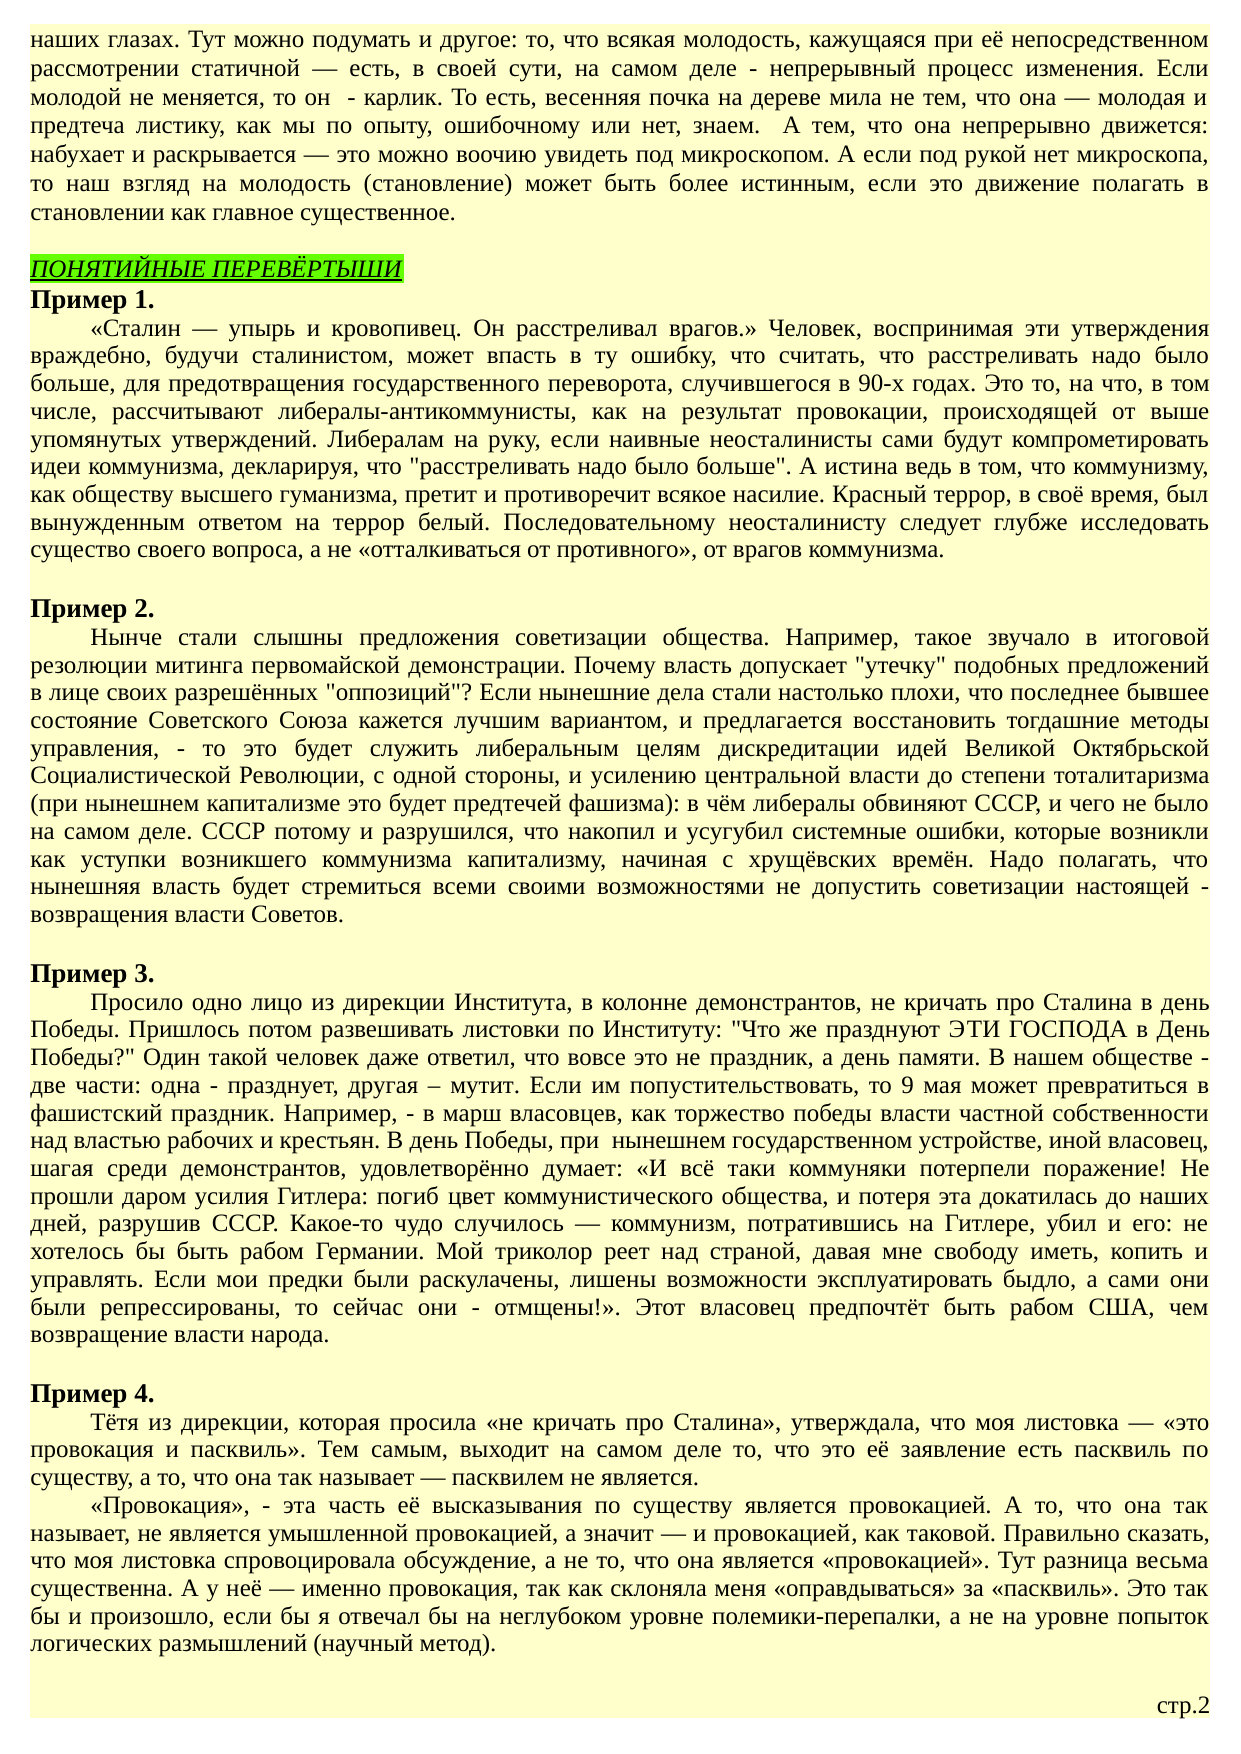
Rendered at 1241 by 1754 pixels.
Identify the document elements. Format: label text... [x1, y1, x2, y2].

text наших глазах. Тут можно подумать и другое: то, что всякая молодость, кажущаяся при её непосредственном рассмотрении статичной — есть, в своей сути, на самом деле - непрерывный процесс изменения. Если молодой не меняется, то он - карлик. То есть, весенняя почка на дереве мила не тем, что она — молодая и предтеча листику, как мы по опыту, ошибочному или нет, знаем. А тем, что она непрерывно движется: набухает и раскрывается — это можно воочию увидеть под микроскопом. А если под рукой нет микроскопа, то наш взгляд на молодость (становление) может быть более истинным, если это движение полагать в становлении как главное существенное. [30, 24, 1210, 225]
text Пример 1. [30, 283, 1210, 314]
text Пример 4. [30, 1377, 1210, 1408]
text Пример 2. [30, 592, 1210, 623]
text Просило одно лицо из дирекции Института, в колонне демонстрантов, не кричать про Сталина в день Победы. Пришлось потом развешивать листовки по Институту: "Что же празднуют ЭТИ ГОСПОДА в День Победы?" Один такой человек даже ответил, что вовсе это не праздник, а день памяти. В нашем обществе - две части: одна - празднует, другая – мутит. Если им попустительствовать, то 9 мая может превратиться в фашистский праздник. Например, - в марш власовцев, как торжество победы власти частной собственности над властью рабочих и крестьян. В день Победы, при нынешнем государственном устройстве, иной власовец, шагая среди демонстрантов, удовлетворённо думает: «И всё таки коммуняки потерпели поражение! Не прошли даром усилия Гитлера: погиб цвет коммунистического общества, и потеря эта докатилась до наших дней, разрушив СССР. Какое-то чудо случилось — коммунизм, потратившись на Гитлере, убил и его: не хотелось бы быть рабом Германии. Мой триколор реет над страной, давая мне свободу иметь, копить и управлять. Если мои предки были раскулачены, лишены возможности эксплуатировать быдло, а сами они были репрессированы, то сейчас они - отмщены!». Этот власовец предпочтёт быть рабом США, чем возвращение власти народа. [30, 988, 1210, 1348]
text ПОНЯТИЙНЫЕ ПЕРЕВЁРТЫШИ [30, 254, 1210, 283]
text Пример 3. [30, 957, 1210, 988]
text «Провокация», - эта часть её высказывания по существу является провокацией. А то, что она так называет, не является умышленной провокацией, а значит — и провокацией, как таковой. Правильно сказать, что моя листовка спровоцировала обсуждение, а не то, что она является «провокацией». Тут разница весьма существенна. А у неё — именно провокация, так как склоняла меня «оправдываться» за «пасквиль». Это так бы и произошло, если бы я отвечал бы на неглубоком уровне полемики-перепалки, а не на уровне попыток логических размышлений (научный метод). [30, 1491, 1210, 1657]
text Тётя из дирекции, которая просила «не кричать про Сталина», утверждала, что моя листовка — «это провокация и пасквиль». Тем самым, выходит на самом деле то, что это её заявление есть пасквиль по существу, а то, что она так называет — пасквилем не является. [30, 1408, 1210, 1491]
text «Сталин — упырь и кровопивец. Он расстреливал врагов.» Человек, воспринимая эти утверждения враждебно, будучи сталинистом, может впасть в ту ошибку, что считать, что расстреливать надо было больше, для предотвращения государственного переворота, случившегося в 90-х годах. Это то, на что, в том числе, рассчитывают либералы-антикоммунисты, как на результат провокации, происходящей от выше упомянутых утверждений. Либералам на руку, если наивные неосталинисты сами будут компрометировать идеи коммунизма, декларируя, что "расстреливать надо было больше". А истина ведь в том, что коммунизму, как обществу высшего гуманизма, претит и противоречит всякое насилие. Красный террор, в своё время, был вынужденным ответом на террор белый. Последовательному неосталинисту следует глубже исследовать существо своего вопроса, а не «отталкиваться от противного», от врагов коммунизма. [30, 314, 1210, 563]
text Нынче стали слышны предложения советизации общества. Например, такое звучало в итоговой резолюции митинга первомайской демонстрации. Почему власть допускает "утечку" подобных предложений в лице своих разрешённых "оппозиций"? Если нынешние дела стали настолько плохи, что последнее бывшее состояние Советского Союза кажется лучшим вариантом, и предлагается восстановить тогдашние методы управления, - то это будет служить либеральным целям дискредитации идей Великой Октябрьской Социалистической Революции, с одной стороны, и усилению центральной власти до степени тоталитаризма (при нынешнем капитализме это будет предтечей фашизма): в чём либералы обвиняют СССР, и чего не было на самом деле. СССР потому и разрушился, что накопил и усугубил системные ошибки, которые возникли как уступки возникшего коммунизма капитализму, начиная с хрущёвских времён. Надо полагать, что нынешняя власть будет стремиться всеми своими возможностями не допустить советизации настоящей - возвращения власти Советов. [30, 623, 1210, 928]
